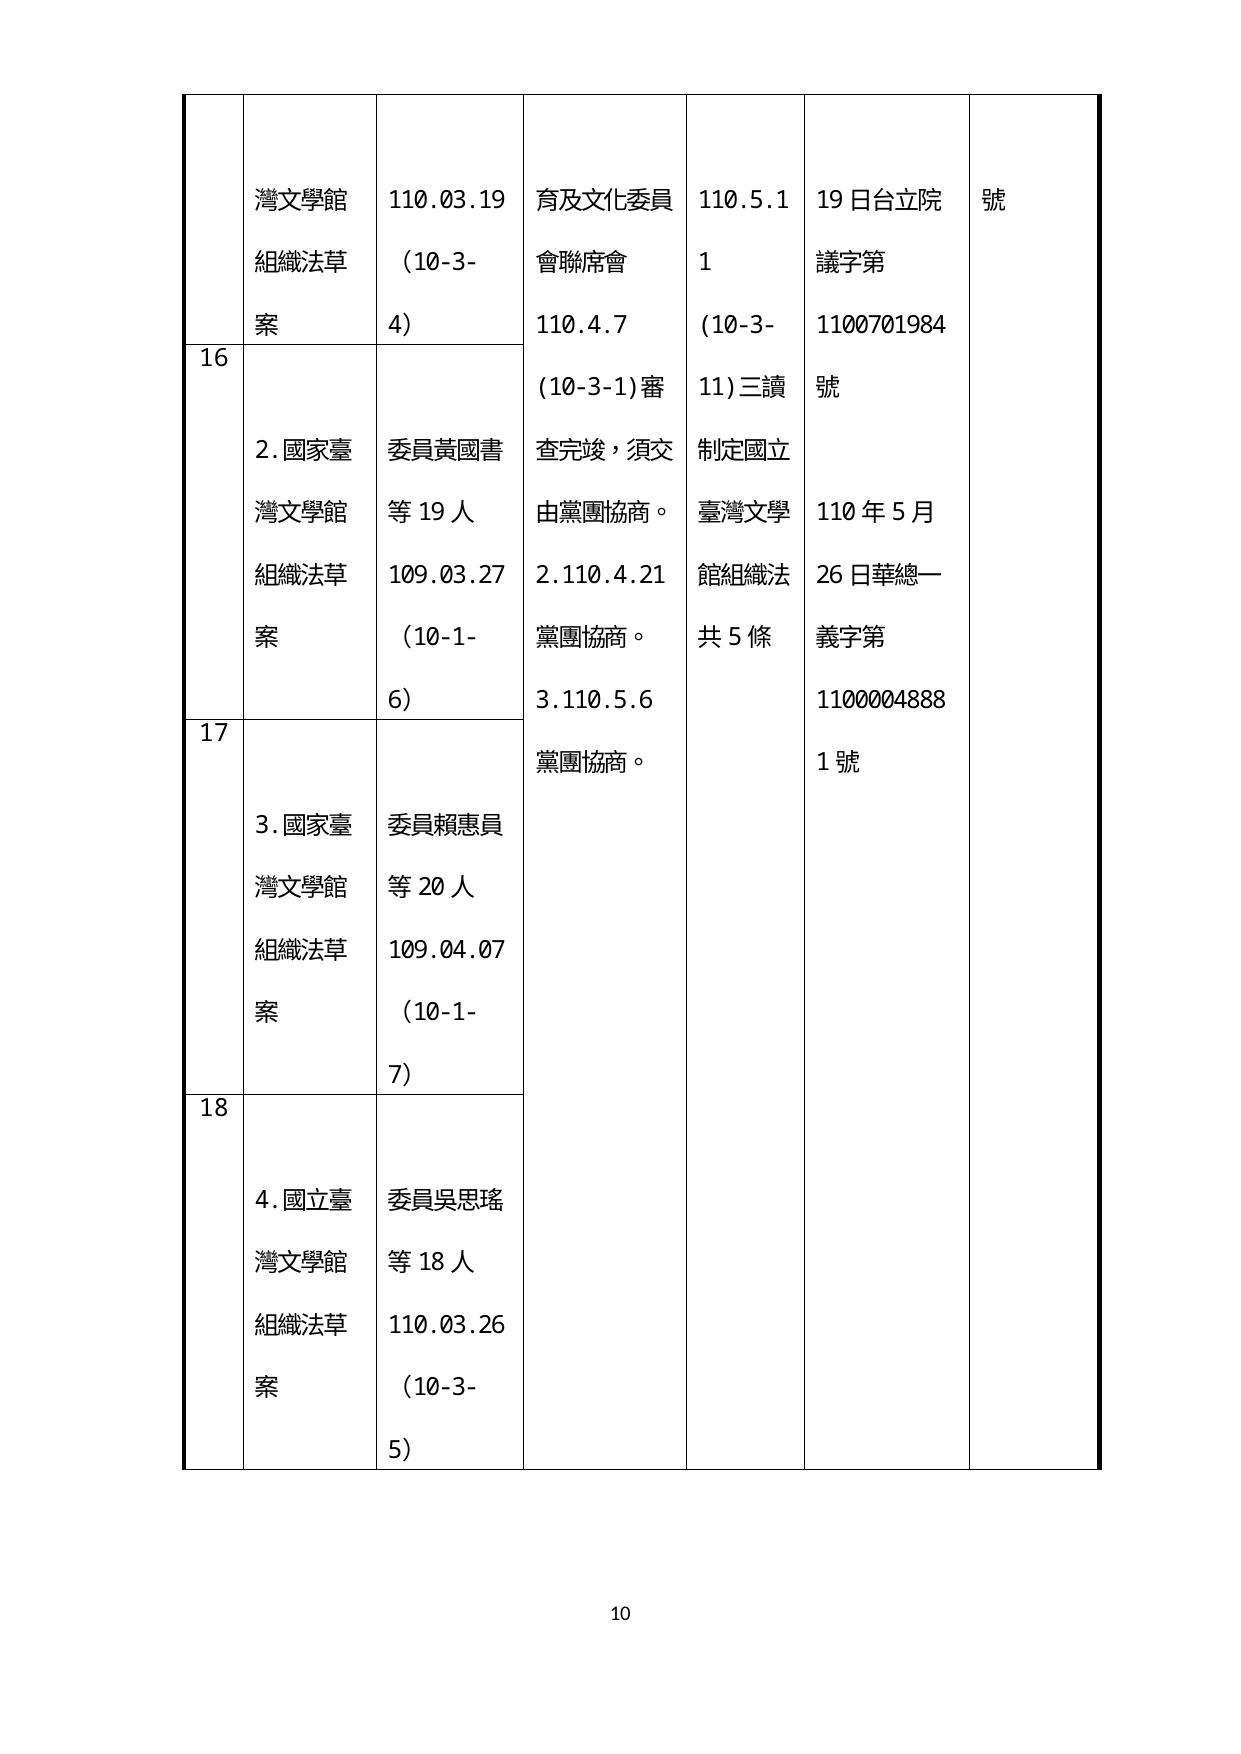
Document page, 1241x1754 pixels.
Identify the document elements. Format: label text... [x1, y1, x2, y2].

table_cell 委員賴惠員等20人 109.04.07 （10-1-7） [377, 720, 523, 1094]
table_cell 委員吳思瑤等18人 110.03.26 （10-3-5） [377, 1095, 523, 1469]
table_cell 4.國立臺灣文學館組織法草案 [244, 1095, 376, 1469]
table_cell 110.03.19 （10-3-4） [377, 95, 523, 344]
table_cell 號 [970, 95, 1097, 1469]
table_cell 16 [186, 345, 243, 719]
table_cell 灣文學館組織法草案 [244, 95, 376, 344]
table_cell 17 [186, 720, 243, 1094]
table_cell 2.國家臺灣文學館組織法草案 [244, 345, 376, 719]
table_cell 育及文化委員會聯席會110.4.7 (10-3-1)審查完竣，須交由黨團協商。 2.110.4.21黨團協商。 3.110.5.6黨團協商。 [524, 95, 686, 1469]
table_cell 18 [186, 1095, 243, 1469]
table_cell 19日台立院議字第1100701984號 110年5月26日華總一義字第11000048881號 [805, 95, 969, 1469]
table_cell 110.5.11 (10-3-11)三讀制定國立臺灣文學館組織法共5條 [687, 95, 804, 1469]
table_cell [186, 95, 243, 344]
table_cell 3.國家臺灣文學館組織法草案 [244, 720, 376, 1094]
table_cell 委員黃國書等19人 109.03.27 （10-1-6） [377, 345, 523, 719]
